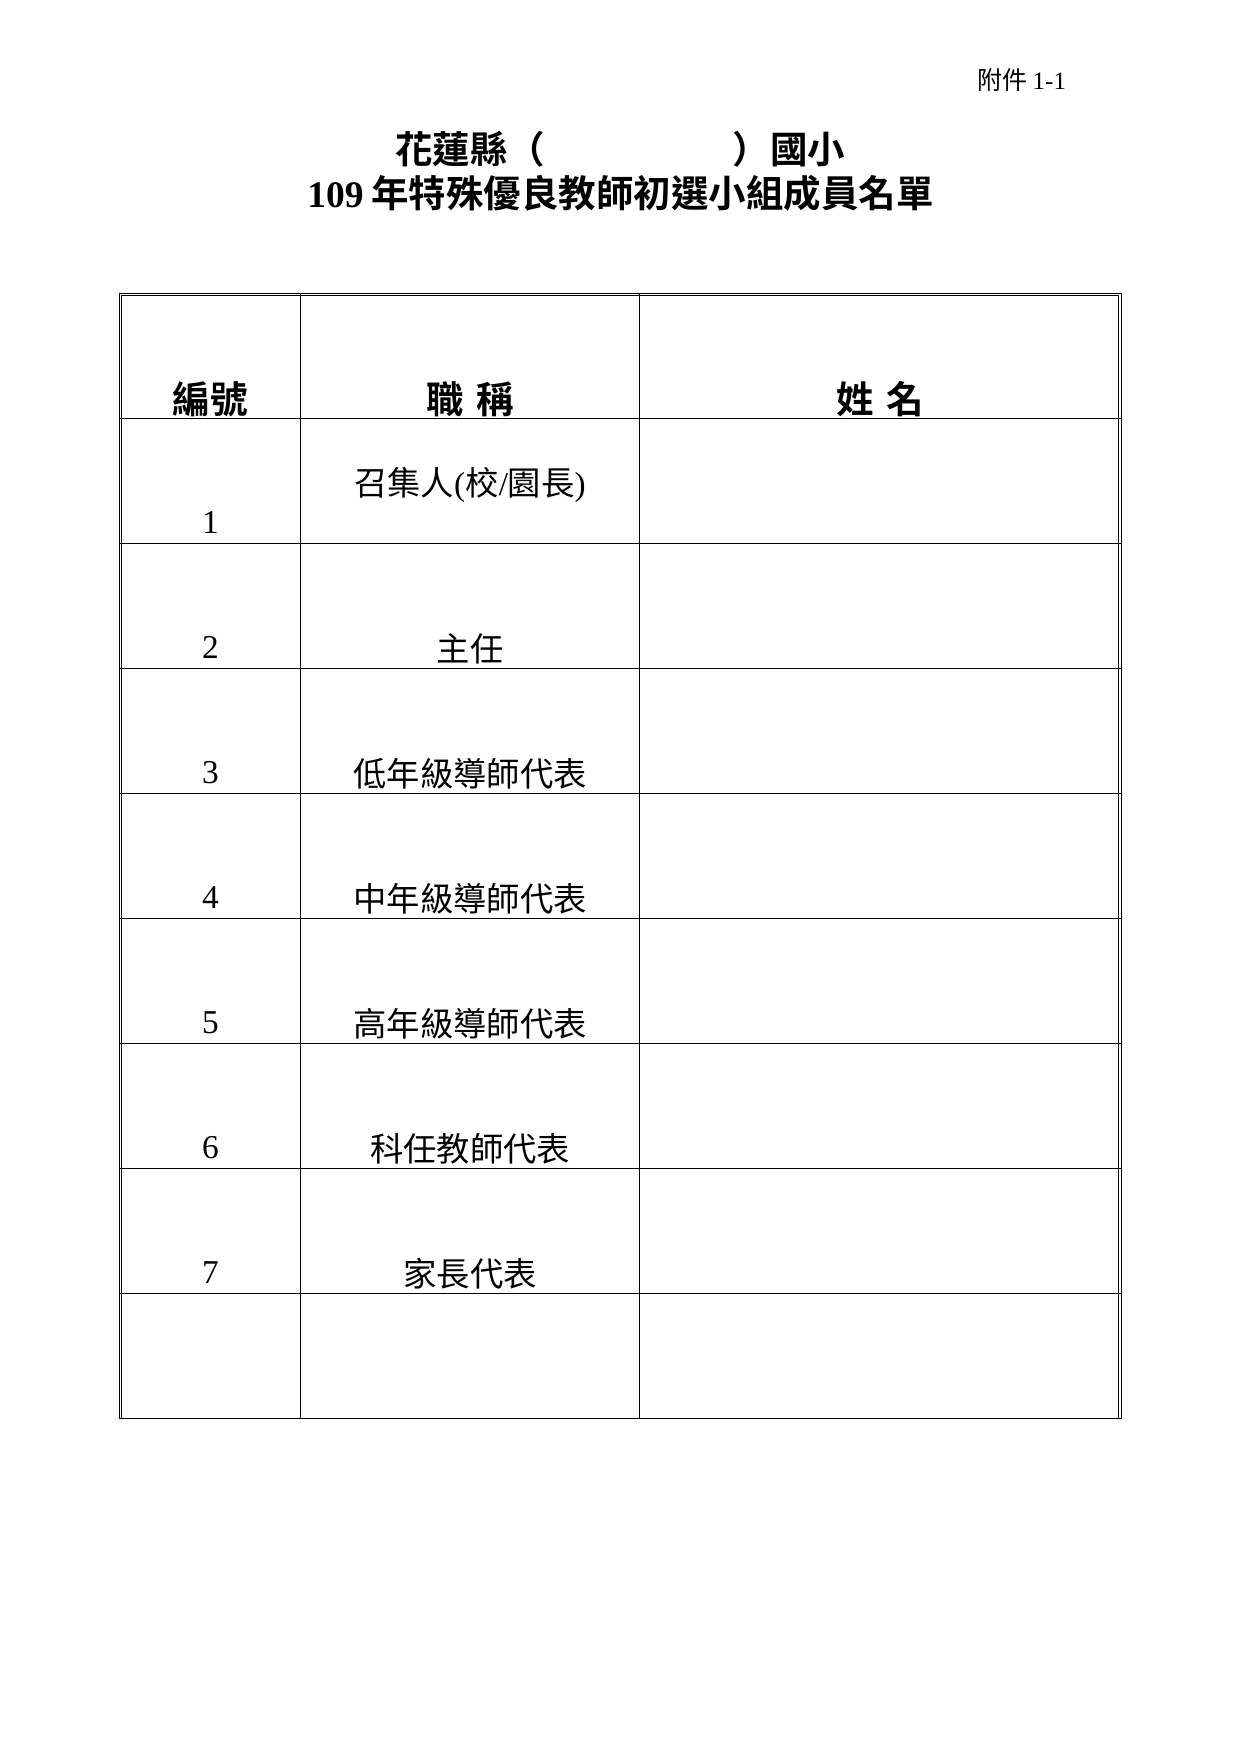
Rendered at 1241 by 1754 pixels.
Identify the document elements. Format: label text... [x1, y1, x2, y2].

table_cell 科任教師代表 [301, 1044, 639, 1168]
table_cell [640, 794, 1118, 918]
table_cell [640, 544, 1118, 668]
table_cell 3 [122, 669, 300, 793]
table_cell 1 [122, 419, 300, 543]
table_cell [301, 1294, 639, 1418]
table_header 職稱 [301, 296, 639, 418]
table_cell 中年級導師代表 [301, 794, 639, 918]
text 附件1-1 [977, 61, 1128, 97]
table_cell [640, 1294, 1118, 1418]
table_cell 高年級導師代表 [301, 919, 639, 1043]
table_cell 2 [122, 544, 300, 668]
table_header 編號 [122, 296, 300, 418]
table_cell 召集人(校/園長) [301, 419, 639, 543]
table_cell [640, 1169, 1118, 1293]
table_cell 4 [122, 794, 300, 918]
table_cell 6 [122, 1044, 300, 1168]
table_cell [640, 419, 1118, 543]
text 109年特殊優良教師初選小組成員名單 [106, 168, 1134, 218]
table_cell 7 [122, 1169, 300, 1293]
table_cell 5 [122, 919, 300, 1043]
text 花蓮縣（ ）國小 [106, 53, 1143, 168]
table_cell [640, 919, 1118, 1043]
table_cell 主任 [301, 544, 639, 668]
table_cell 家長代表 [301, 1169, 639, 1293]
table_cell [640, 1044, 1118, 1168]
table_cell [640, 669, 1118, 793]
table_header 姓名 [640, 296, 1118, 418]
table_cell [122, 1294, 300, 1418]
table_cell 低年級導師代表 [301, 669, 639, 793]
